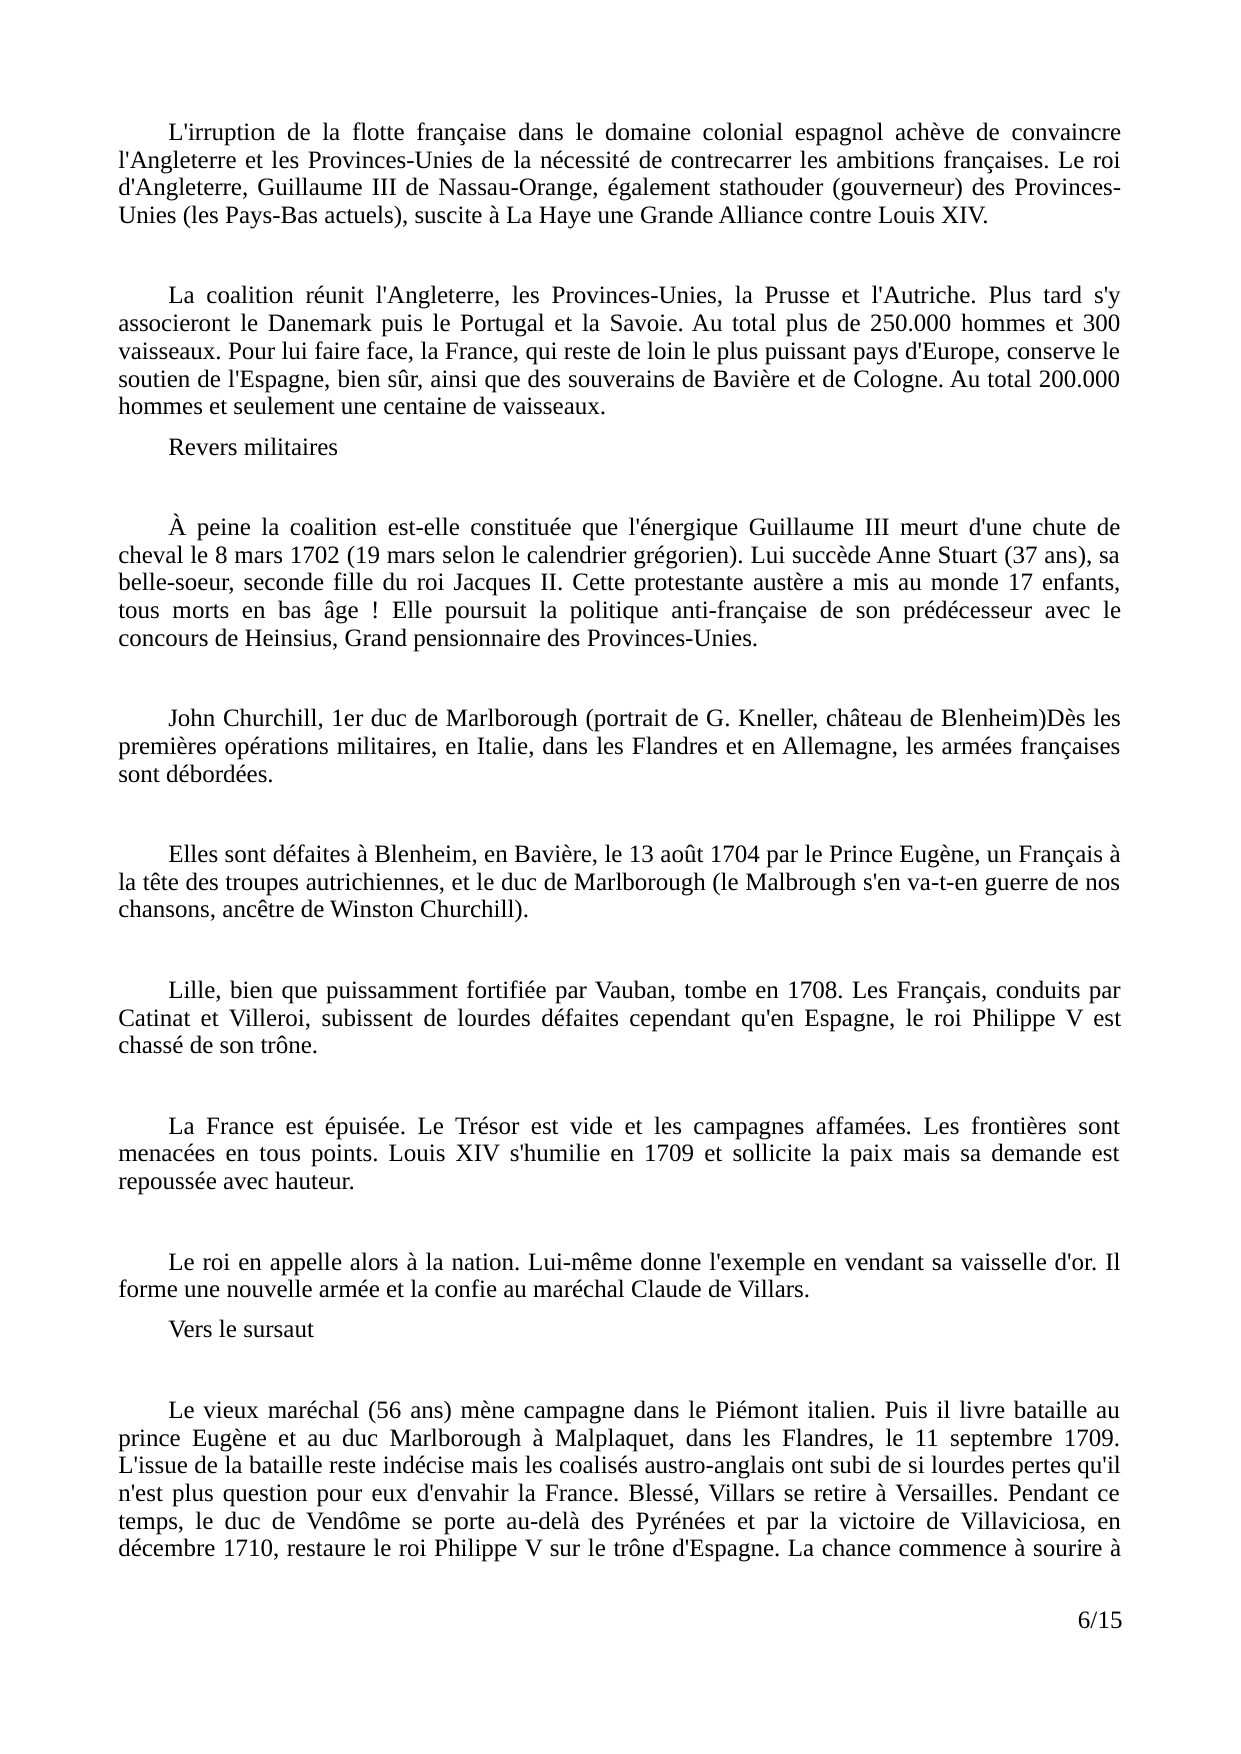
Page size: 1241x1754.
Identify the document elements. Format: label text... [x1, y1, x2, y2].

text Le roi en appelle alors à la nation. Lui-même donne l'exemple en vendant sa vaisselle d'or. Il forme une nouvelle armée et la confie au maréchal Claude de Villars. [118, 1248, 1122, 1303]
text John Churchill, 1er duc de Marlborough (portrait de G. Kneller, château de Blenheim)Dès les premières opérations militaires, en Italie, dans les Flandres et en Allemagne, les armées françaises sont débordées. [118, 704, 1122, 787]
text Le vieux maréchal (56 ans) mène campagne dans le Piémont italien. Puis il livre bataille au prince Eugène et au duc Marlborough à Malplaquet, dans les Flandres, le 11 septembre 1709. L'issue de la bataille reste indécise mais les coalisés austro-anglais ont subi de si lourdes pertes qu'il n'est plus question pour eux d'envahir la France. Blessé, Villars se retire à Versailles. Pendant ce temps, le duc de Vendôme se porte au-delà des Pyrénées et par la victoire de Villaviciosa, en décembre 1710, restaure le roi Philippe V sur le trône d'Espagne. La chance commence à sourire à [118, 1396, 1122, 1562]
text La coalition réunit l'Angleterre, les Provinces-Unies, la Prusse et l'Autriche. Plus tard s'y associeront le Danemark puis le Portugal et la Savoie. Au total plus de 250.000 hommes et 300 vaisseaux. Pour lui faire face, la France, qui reste de loin le plus puissant pays d'Europe, conserve le soutien de l'Espagne, bien sûr, ainsi que des souverains de Bavière et de Cologne. Au total 200.000 hommes et seulement une centaine de vaisseaux. [118, 282, 1122, 420]
text Lille, bien que puissamment fortifiée par Vauban, tombe en 1708. Les Français, conduits par Catinat et Villeroi, subissent de lourdes défaites cependant qu'en Espagne, le roi Philippe V est chassé de son trône. [118, 976, 1122, 1059]
text Elles sont défaites à Blenheim, en Bavière, le 13 août 1704 par le Prince Eugène, un Français à la tête des troupes autrichiennes, et le duc de Marlborough (le Malbrough s'en va-t-en guerre de nos chansons, ancêtre de Winston Churchill). [118, 840, 1122, 923]
text La France est épuisée. Le Trésor est vide et les campagnes affamées. Les frontières sont menacées en tous points. Louis XIV s'humilie en 1709 et sollicite la paix mais sa demande est repoussée avec hauteur. [118, 1112, 1122, 1195]
text L'irruption de la flotte française dans le domaine colonial espagnol achève de convaincre l'Angleterre et les Provinces-Unies de la nécessité de contrecarrer les ambitions françaises. Le roi d'Angleterre, Guillaume III de Nassau-Orange, également stathouder (gouverneur) des Provinces-Unies (les Pays-Bas actuels), suscite à La Haye une Grande Alliance contre Louis XIV. [118, 118, 1122, 229]
text À peine la coalition est-elle constituée que l'énergique Guillaume III meurt d'une chute de cheval le 8 mars 1702 (19 mars selon le calendrier grégorien). Lui succède Anne Stuart (37 ans), sa belle-soeur, seconde fille du roi Jacques II. Cette protestante austère a mis au monde 17 enfants, tous morts en bas âge ! Elle poursuit la politique anti-française de son prédécesseur avec le concours de Heinsius, Grand pensionnaire des Provinces-Unies. [118, 513, 1122, 652]
text Revers militaires [118, 433, 1122, 460]
text Vers le sursaut [118, 1316, 1122, 1343]
